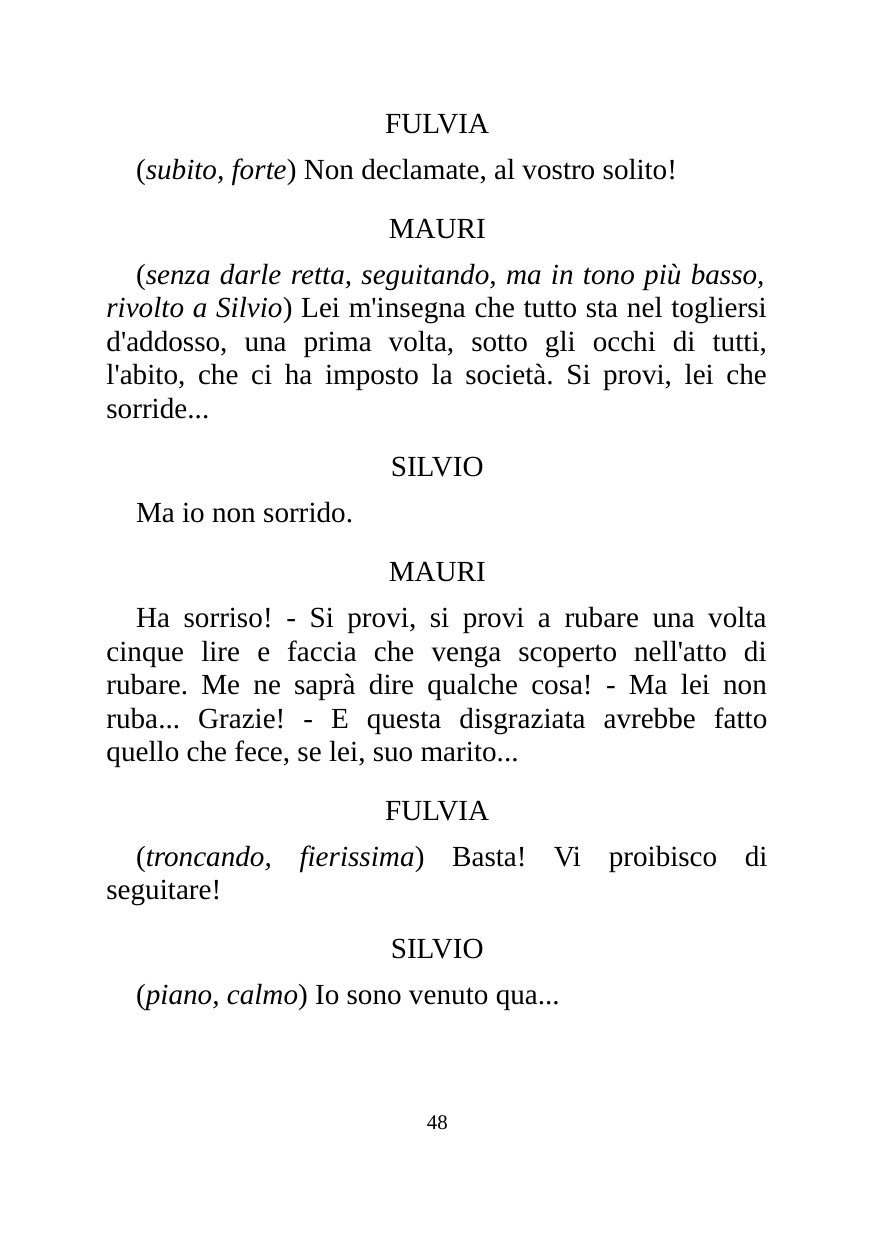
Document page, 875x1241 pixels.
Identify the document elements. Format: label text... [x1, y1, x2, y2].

text Ma io non sorrido. [106, 496, 768, 529]
text (troncando, fierissima) Basta! Vi proibisco di seguitare! [106, 839, 768, 906]
text (subito, forte) Non declamate, al vostro solito! [106, 152, 768, 186]
text (senza darle retta, seguitando, ma in tono più basso, rivolto a Silvio) Lei m'insegna che tutto sta nel togliersi d'addosso, una prima volta, sotto gli occhi di tutti, l'abito, che ci ha imposto la società. Si provi, lei che sorride... [106, 257, 768, 424]
text MAURI [106, 554, 768, 588]
text Ha sorriso! - Si provi, si provi a rubare una volta cinque lire e faccia che venga scoperto nell'atto di rubare. Me ne saprà dire qualche cosa! - Ma lei non ruba... Grazie! - E questa disgraziata avrebbe fatto quello che fece, se lei, suo marito... [106, 600, 768, 768]
text (piano, calmo) Io sono venuto qua... [106, 977, 768, 1011]
text SILVIO [106, 449, 768, 483]
text FULVIA [106, 106, 768, 140]
text MAURI [106, 211, 768, 244]
text FULVIA [106, 793, 768, 826]
text SILVIO [106, 931, 768, 964]
